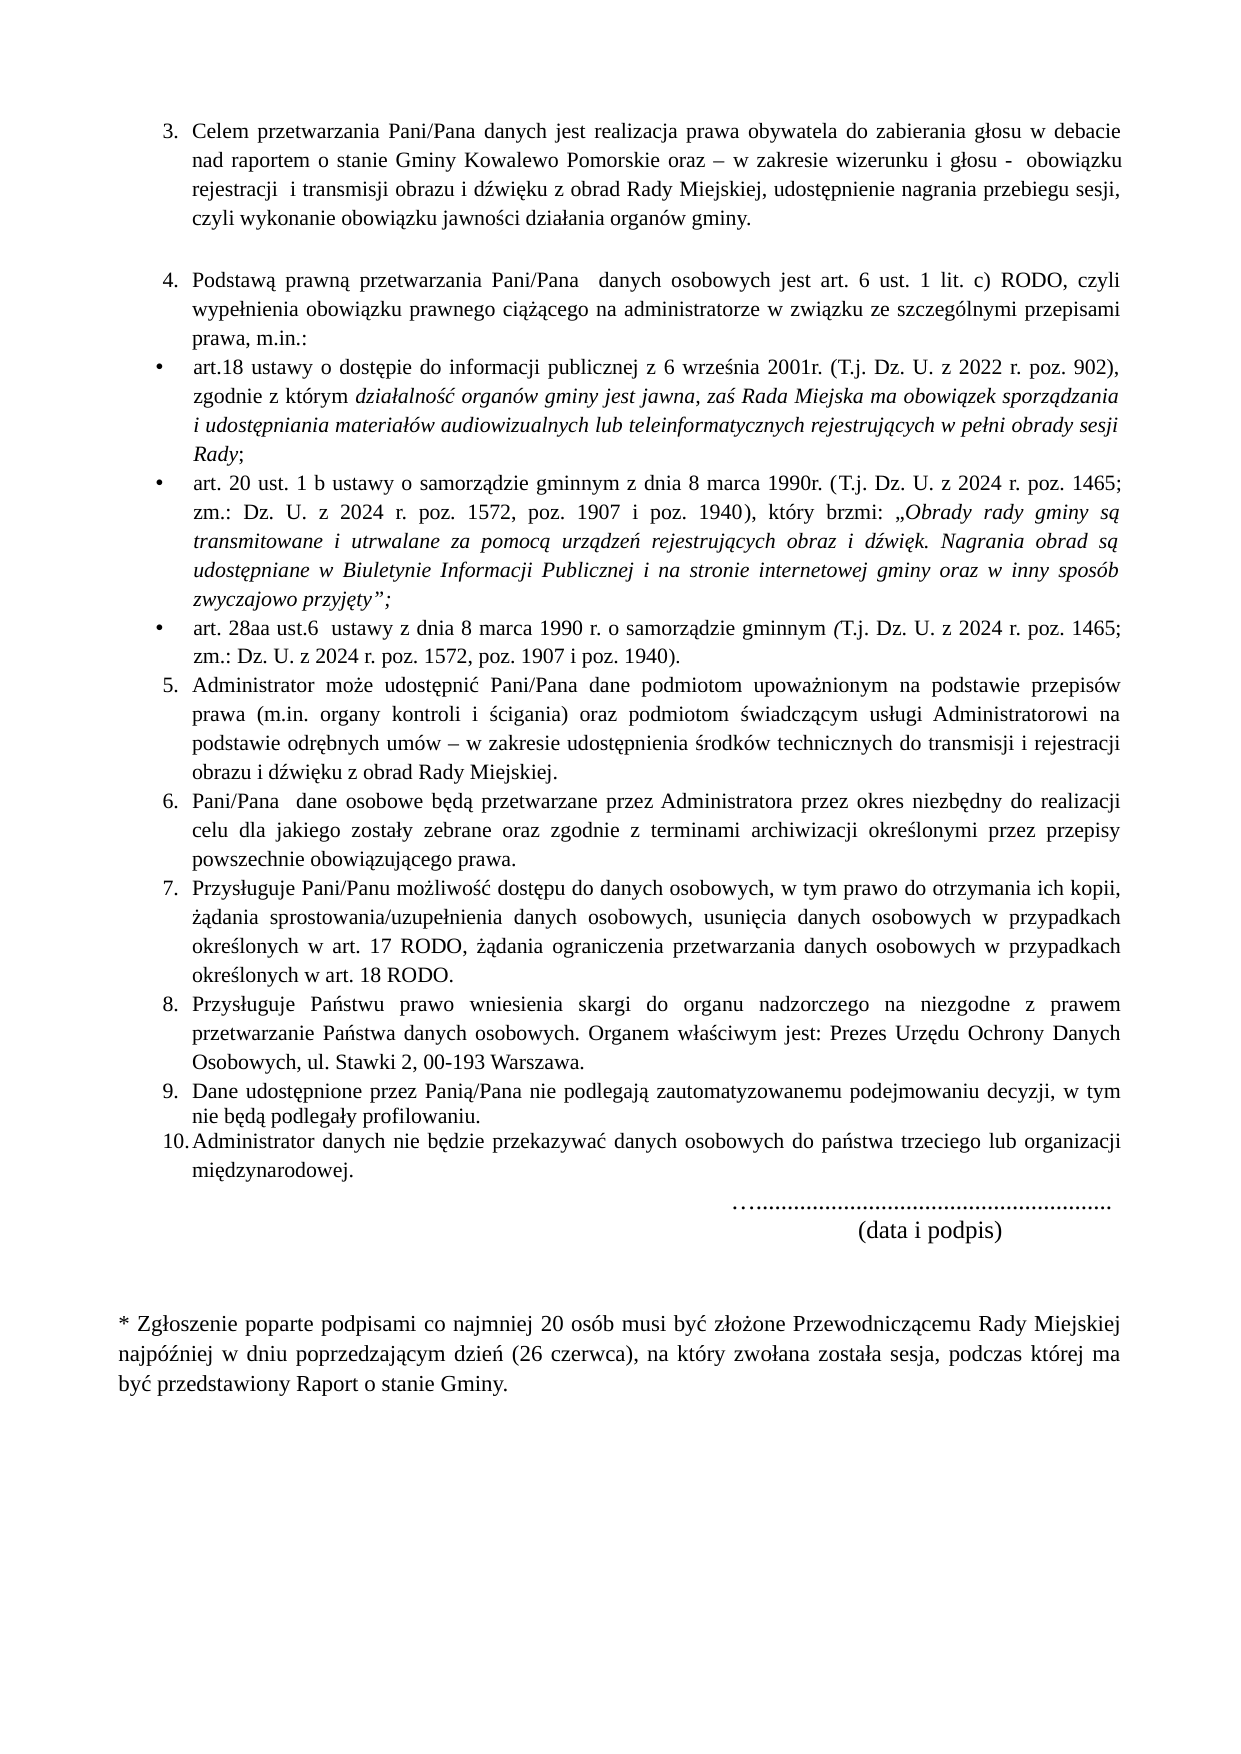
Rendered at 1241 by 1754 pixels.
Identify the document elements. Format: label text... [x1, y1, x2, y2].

list Pani/Pana dane osobowe będą przetwarzane przez Administratora przez okres niezbędny do realizacji celu dla jakiego zostały zebrane oraz zgodnie z terminami archiwizacji określonymi przez przepisy powszechnie obowiązującego prawa. [162, 788, 1122, 871]
text …......................................................... [118, 1186, 1122, 1215]
list art.18 ustawy o dostępie do informacji publicznej z 6 września 2001r. (T.j. Dz. U. z 2022 r. poz. 902), zgodnie z którym działalność organów gminy jest jawna, zaś Rada Miejska ma obowiązek sporządzania i udostępniania materiałów audiowizualnych lub teleinformatycznych rejestrujących w pełni obrady sesji Rady; [156, 354, 1122, 466]
list Przysługuje Państwu prawo wniesienia skargi do organu nadzorczego na niezgodne z prawem przetwarzanie Państwa danych osobowych. Organem właściwym jest: Prezes Urzędu Ochrony Danych Osobowych, ul. Stawki 2, 00-193 Warszawa. [162, 991, 1122, 1074]
list Podstawą prawną przetwarzania Pani/Pana danych osobowych jest art. 6 ust. 1 lit. c) RODO, czyli wypełnienia obowiązku prawnego ciążącego na administratorze w związku ze szczególnymi przepisami prawa, m.in.: [162, 267, 1122, 350]
text * Zgłoszenie poparte podpisami co najmniej 20 osób musi być złożone Przewodniczącemu Rady Miejskiej najpóźniej w dniu poprzedzającym dzień (26 czerwca), na który zwołana została sesja, podczas której ma być przedstawiony Raport o stanie Gminy. [118, 1310, 1122, 1397]
list Dane udostępnione przez Panią/Pana nie podlegają zautomatyzowanemu podejmowaniu decyzji, w tym nie będą podlegały profilowaniu. [162, 1078, 1122, 1128]
list Administrator danych nie będzie przekazywać danych osobowych do państwa trzeciego lub organizacji międzynarodowej. [162, 1128, 1122, 1182]
list art. 20 ust. 1 b ustawy o samorządzie gminnym z dnia 8 marca 1990r. (T.j. Dz. U. z 2024 r. poz. 1465; zm.: Dz. U. z 2024 r. poz. 1572, poz. 1907 i poz. 1940), który brzmi: „Obrady rady gminy są transmitowane i utrwalane za pomocą urządzeń rejestrujących obraz i dźwięk. Nagrania obrad są udostępniane w Biuletynie Informacji Publicznej i na stronie internetowej gminy oraz w inny sposób zwyczajowo przyjęty”; [156, 470, 1122, 611]
list Przysługuje Pani/Panu możliwość dostępu do danych osobowych, w tym prawo do otrzymania ich kopii, żądania sprostowania/uzupełnienia danych osobowych, usunięcia danych osobowych w przypadkach określonych w art. 17 RODO, żądania ograniczenia przetwarzania danych osobowych w przypadkach określonych w art. 18 RODO. [162, 875, 1122, 987]
list Administrator może udostępnić Pani/Pana dane podmiotom upoważnionym na podstawie przepisów prawa (m.in. organy kontroli i ścigania) oraz podmiotom świadczącym usługi Administratorowi na podstawie odrębnych umów – w zakresie udostępnienia środków technicznych do transmisji i rejestracji obrazu i dźwięku z obrad Rady Miejskiej. [162, 672, 1122, 784]
list Celem przetwarzania Pani/Pana danych jest realizacja prawa obywatela do zabierania głosu w debacie nad raportem o stanie Gminy Kowalewo Pomorskie oraz – w zakresie wizerunku i głosu - obowiązku rejestracji i transmisji obrazu i dźwięku z obrad Rady Miejskiej, udostępnienie nagrania przebiegu sesji, czyli wykonanie obowiązku jawności działania organów gminy. [162, 118, 1122, 230]
list art. 28aa ust.6 ustawy z dnia 8 marca 1990 r. o samorządzie gminnym (T.j. Dz. U. z 2024 r. poz. 1465; zm.: Dz. U. z 2024 r. poz. 1572, poz. 1907 i poz. 1940). [156, 614, 1122, 669]
text (data i podpis) [118, 1215, 1122, 1244]
